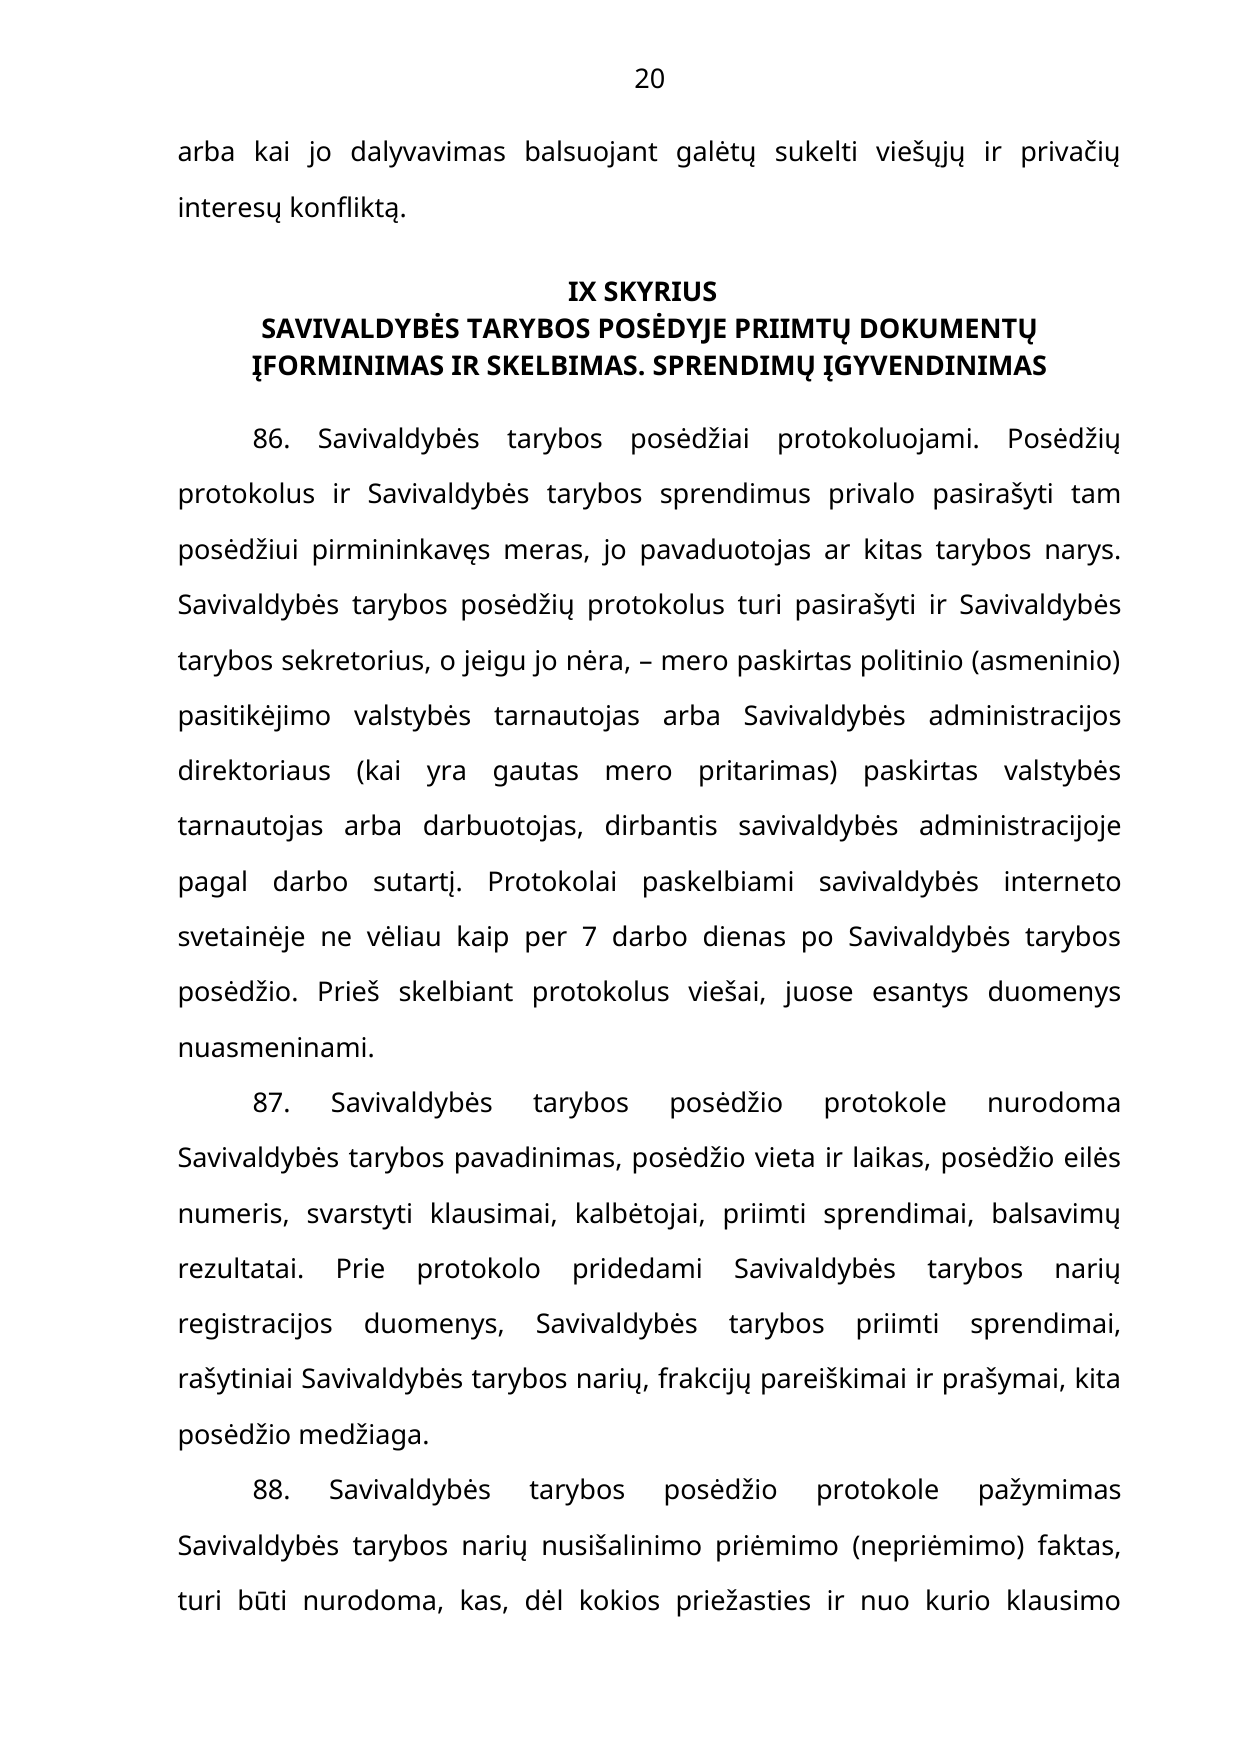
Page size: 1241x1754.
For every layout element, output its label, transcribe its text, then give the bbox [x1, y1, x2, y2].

text arba kai jo dalyvavimas balsuojant galėtų sukelti viešųjų ir privačių interesų konfliktą. [177, 133, 1122, 225]
text SAVIVALDYBĖS TARYBOS POSĖDYJE PRIIMTŲ DOKUMENTŲ ĮFORMINIMAS IR SKELBIMAS. SPRENDIMŲ ĮGYVENDINIMAS [177, 309, 1122, 383]
text 86. Savivaldybės tarybos posėdžiai protokoluojami. Posėdžių protokolus ir Savivaldybės tarybos sprendimus privalo pasirašyti tam posėdžiui pirmininkavęs meras, jo pavaduotojas ar kitas tarybos narys. Savivaldybės tarybos posėdžių protokolus turi pasirašyti ir Savivaldybės tarybos sekretorius, o jeigu jo nėra, – mero paskirtas politinio (asmeninio) pasitikėjimo valstybės tarnautojas arba Savivaldybės administracijos direktoriaus (kai yra gautas mero pritarimas) paskirtas valstybės tarnautojas arba darbuotojas, dirbantis savivaldybės administracijoje pagal darbo sutartį. Protokolai paskelbiami savivaldybės interneto svetainėje ne vėliau kaip per 7 darbo dienas po Savivaldybės tarybos posėdžio. Prieš skelbiant protokolus viešai, juose esantys duomenys nuasmeninami. [177, 420, 1122, 1065]
text IX SKYRIUS [177, 272, 1122, 309]
text 88. Savivaldybės tarybos posėdžio protokole pažymimas Savivaldybės tarybos narių nusišalinimo priėmimo (nepriėmimo) faktas, turi būti nurodoma, kas, dėl kokios priežasties ir nuo kurio klausimo [177, 1471, 1122, 1618]
text 87. Savivaldybės tarybos posėdžio protokole nurodoma Savivaldybės tarybos pavadinimas, posėdžio vieta ir laikas, posėdžio eilės numeris, svarstyti klausimai, kalbėtojai, priimti sprendimai, balsavimų rezultatai. Prie protokolo pridedami Savivaldybės tarybos narių registracijos duomenys, Savivaldybės tarybos priimti sprendimai, rašytiniai Savivaldybės tarybos narių, frakcijų pareiškimai ir prašymai, kita posėdžio medžiaga. [177, 1083, 1122, 1452]
